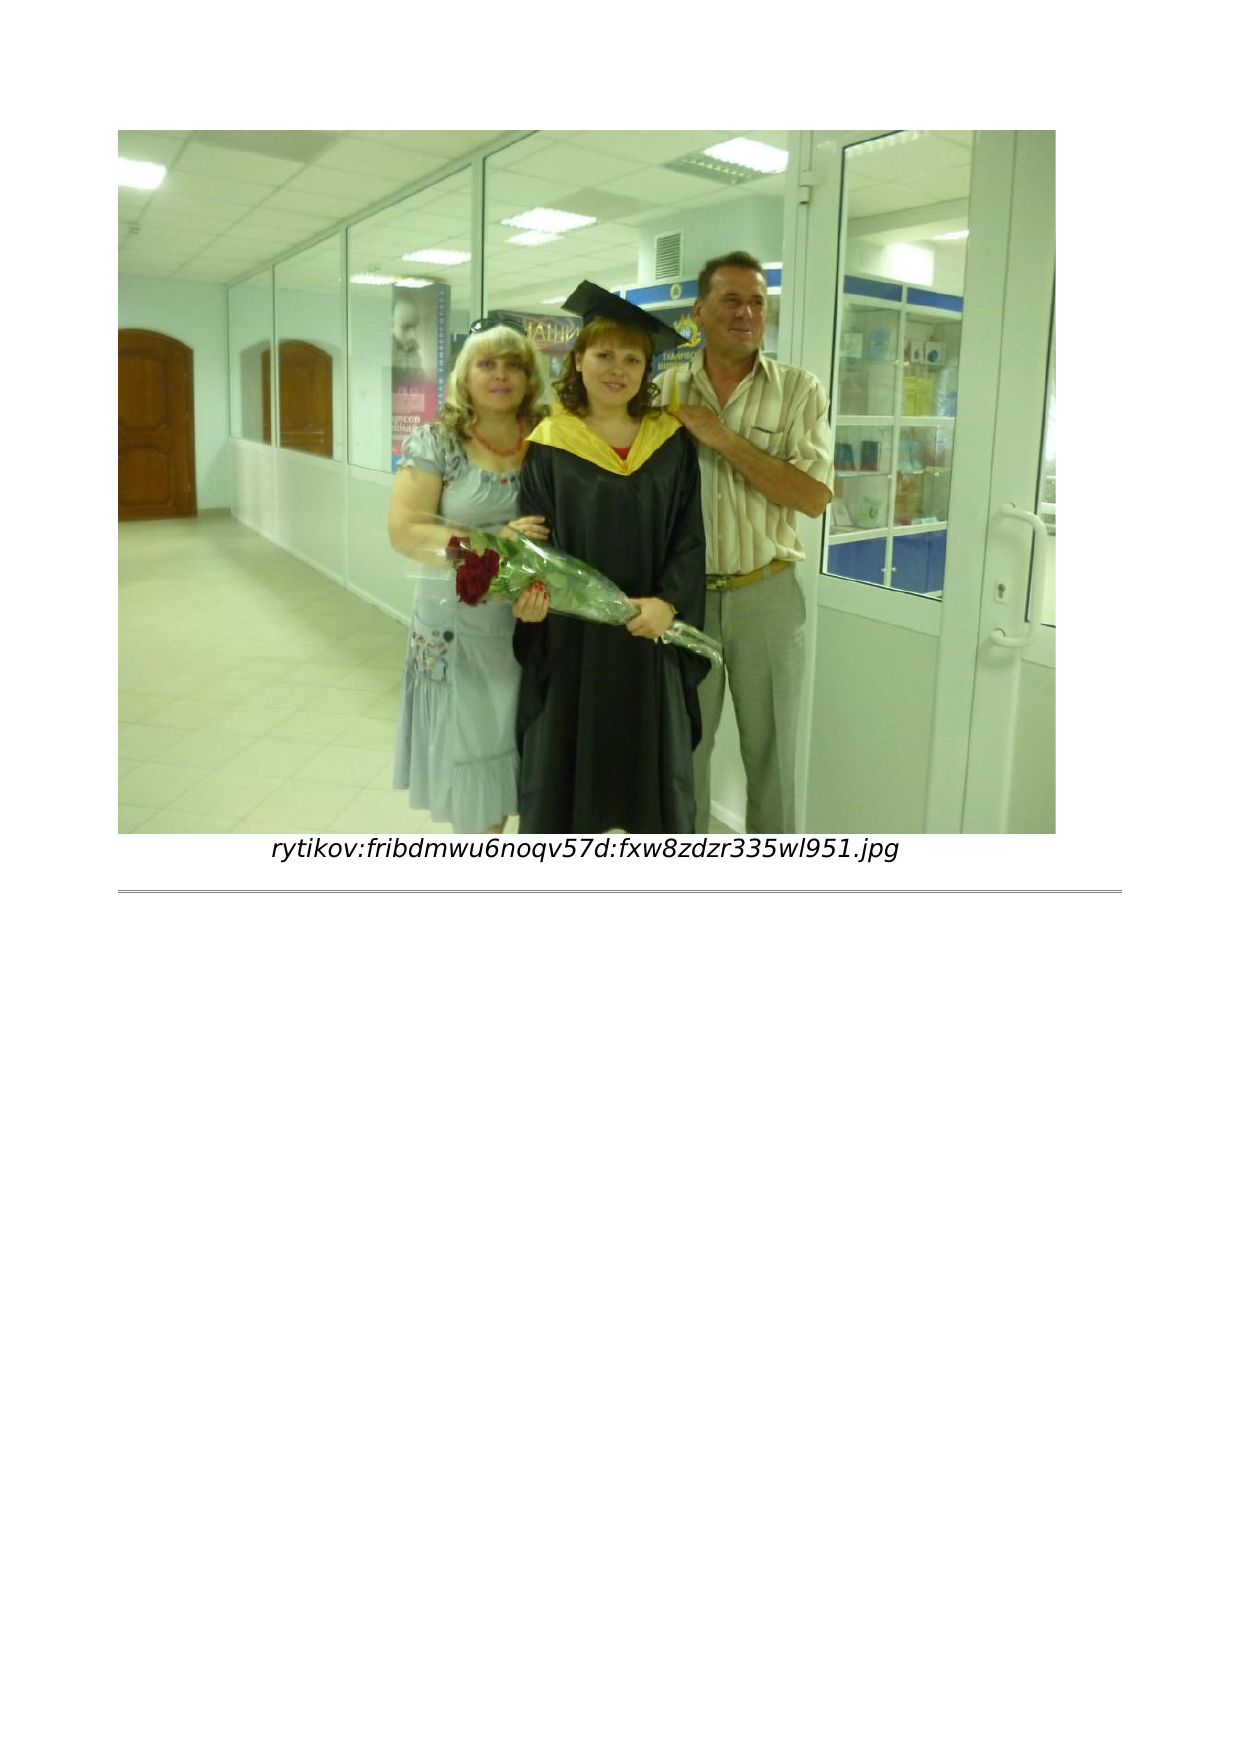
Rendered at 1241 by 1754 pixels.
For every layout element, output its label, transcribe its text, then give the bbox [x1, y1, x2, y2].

picture [118, 130, 1056, 834]
text rytikov:fribdmwu6noqv57d:fxw8zdzr335wl951.jpg [118, 834, 1056, 863]
